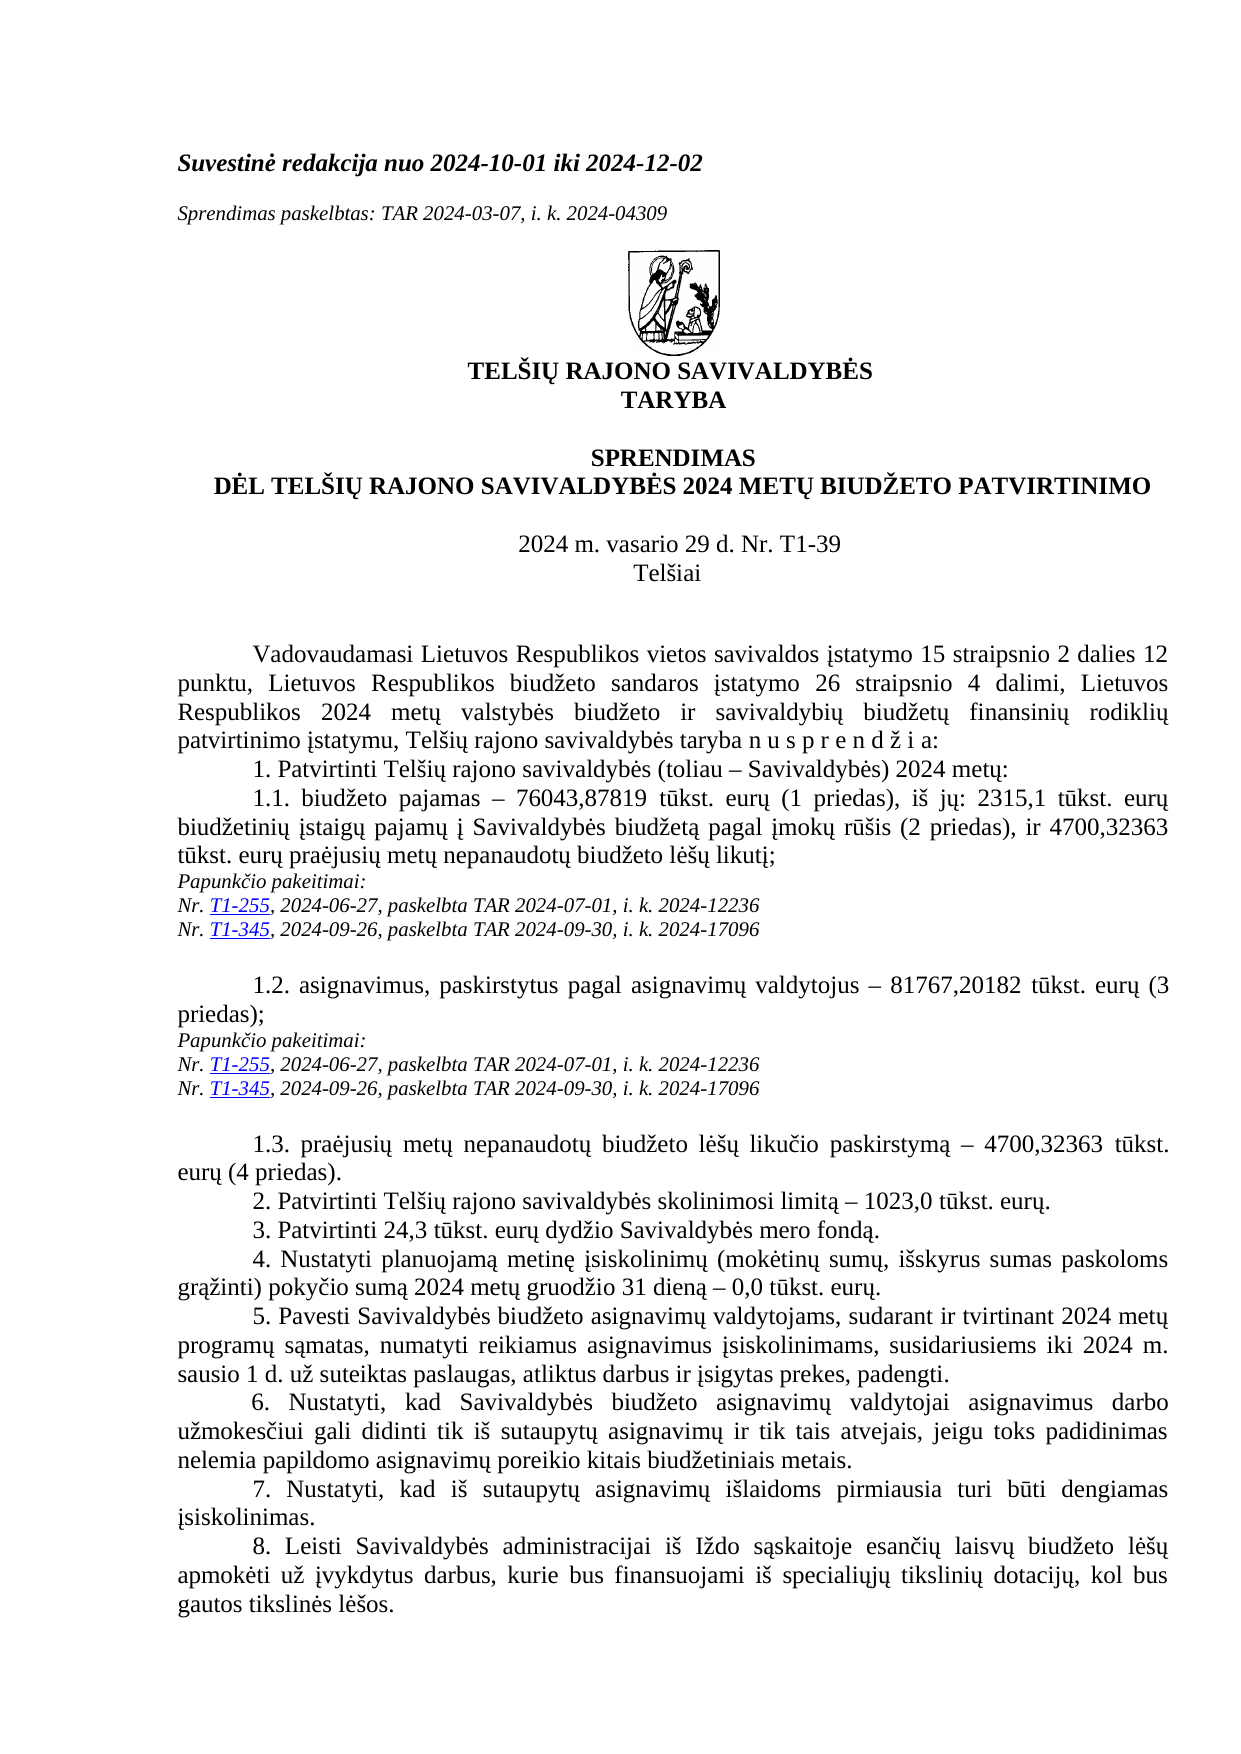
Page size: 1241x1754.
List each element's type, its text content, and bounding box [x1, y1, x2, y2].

text 4. Nustatyti planuojamą metinę įsiskolinimų (mokėtinų sumų, išskyrus sumas paskoloms grąžinti) pokyčio sumą 2024 metų gruodžio 31 dieną – 0,0 tūkst. eurų. [177, 1244, 1169, 1301]
text Sprendimas paskelbtas: TAR 2024-03-07, i. k. 2024-04309 [177, 201, 1169, 224]
text TARYBA [177, 385, 1169, 414]
text 6. Nustatyti, kad Savivaldybės biudžeto asignavimų valdytojai asignavimus darbo užmokesčiui gali didinti tik iš sutaupytų asignavimų ir tik tais atvejais, jeigu toks padidinimas nelemia papildomo asignavimų poreikio kitais biudžetiniais metais. [177, 1387, 1169, 1474]
text Nr. T1-345, 2024-09-26, paskelbta TAR 2024-09-30, i. k. 2024-17096 [177, 1076, 1169, 1100]
text 8. Leisti Savivaldybės administracijai iš Iždo sąskaitoje esančių laisvų biudžeto lėšų apmokėti už įvykdytus darbus, kurie bus finansuojami iš specialiųjų tikslinių dotacijų, kol bus gautos tikslinės lėšos. [177, 1531, 1169, 1617]
text Nr. T1-255, 2024-06-27, paskelbta TAR 2024-07-01, i. k. 2024-12236 [177, 1052, 1169, 1076]
text TELŠIŲ RAJONO SAVIVALDYBĖS [177, 356, 1169, 385]
text 2024 m. vasario 29 d. Nr. T1-39 [177, 529, 1169, 558]
text Vadovaudamasi Lietuvos Respublikos vietos savivaldos įstatymo 15 straipsnio 2 dalies 12 punktu, Lietuvos Respublikos biudžeto sandaros įstatymo 26 straipsnio 4 dalimi, Lietuvos Respublikos 2024 metų valstybės biudžeto ir savivaldybių biudžetų finansinių rodiklių patvirtinimo įstatymu, Telšių rajono savivaldybės taryba nusprendžia: [177, 639, 1169, 754]
text Telšiai [177, 558, 1169, 586]
text SPRENDIMAS [177, 443, 1169, 471]
text Papunkčio pakeitimai: [177, 1028, 1169, 1052]
text DĖL TELŠIŲ RAJONO SAVIVALDYBĖS 2024 METŲ BIUDŽETO PATVIRTINIMO [177, 471, 1169, 500]
text Nr. T1-345, 2024-09-26, paskelbta TAR 2024-09-30, i. k. 2024-17096 [177, 917, 1169, 941]
text 1. Patvirtinti Telšių rajono savivaldybės (toliau – Savivaldybės) 2024 metų: [177, 754, 1169, 783]
text Suvestinė redakcija nuo 2024-10-01 iki 2024-12-02 [177, 148, 1169, 176]
text 3. Patvirtinti 24,3 tūkst. eurų dydžio Savivaldybės mero fondą. [177, 1215, 1169, 1244]
text 5. Pavesti Savivaldybės biudžeto asignavimų valdytojams, sudarant ir tvirtinant 2024 metų programų sąmatas, numatyti reikiamus asignavimus įsiskolinimams, susidariusiems iki 2024 m. sausio 1 d. už suteiktas paslaugas, atliktus darbus ir įsigytas prekes, padengti. [177, 1301, 1169, 1387]
text 2. Patvirtinti Telšių rajono savivaldybės skolinimosi limitą – 1023,0 tūkst. eurų. [177, 1186, 1169, 1215]
text Papunkčio pakeitimai: [177, 869, 1169, 893]
text 1.2. asignavimus, paskirstytus pagal asignavimų valdytojus – 81767,20182 tūkst. eurų (3 priedas); [177, 970, 1169, 1028]
text 1.1. biudžeto pajamas – 76043,87819 tūkst. eurų (1 priedas), iš jų: 2315,1 tūkst. eurų biudžetinių įstaigų pajamų į Savivaldybės biudžetą pagal įmokų rūšis (2 priedas), ir 4700,32363 tūkst. eurų praėjusių metų nepanaudotų biudžeto lėšų likutį; [177, 783, 1169, 869]
text 1.3. praėjusių metų nepanaudotų biudžeto lėšų likučio paskirstymą – 4700,32363 tūkst. eurų (4 priedas). [177, 1129, 1169, 1186]
text 7. Nustatyti, kad iš sutaupytų asignavimų išlaidoms pirmiausia turi būti dengiamas įsiskolinimas. [177, 1474, 1169, 1531]
text Nr. T1-255, 2024-06-27, paskelbta TAR 2024-07-01, i. k. 2024-12236 [177, 893, 1169, 917]
